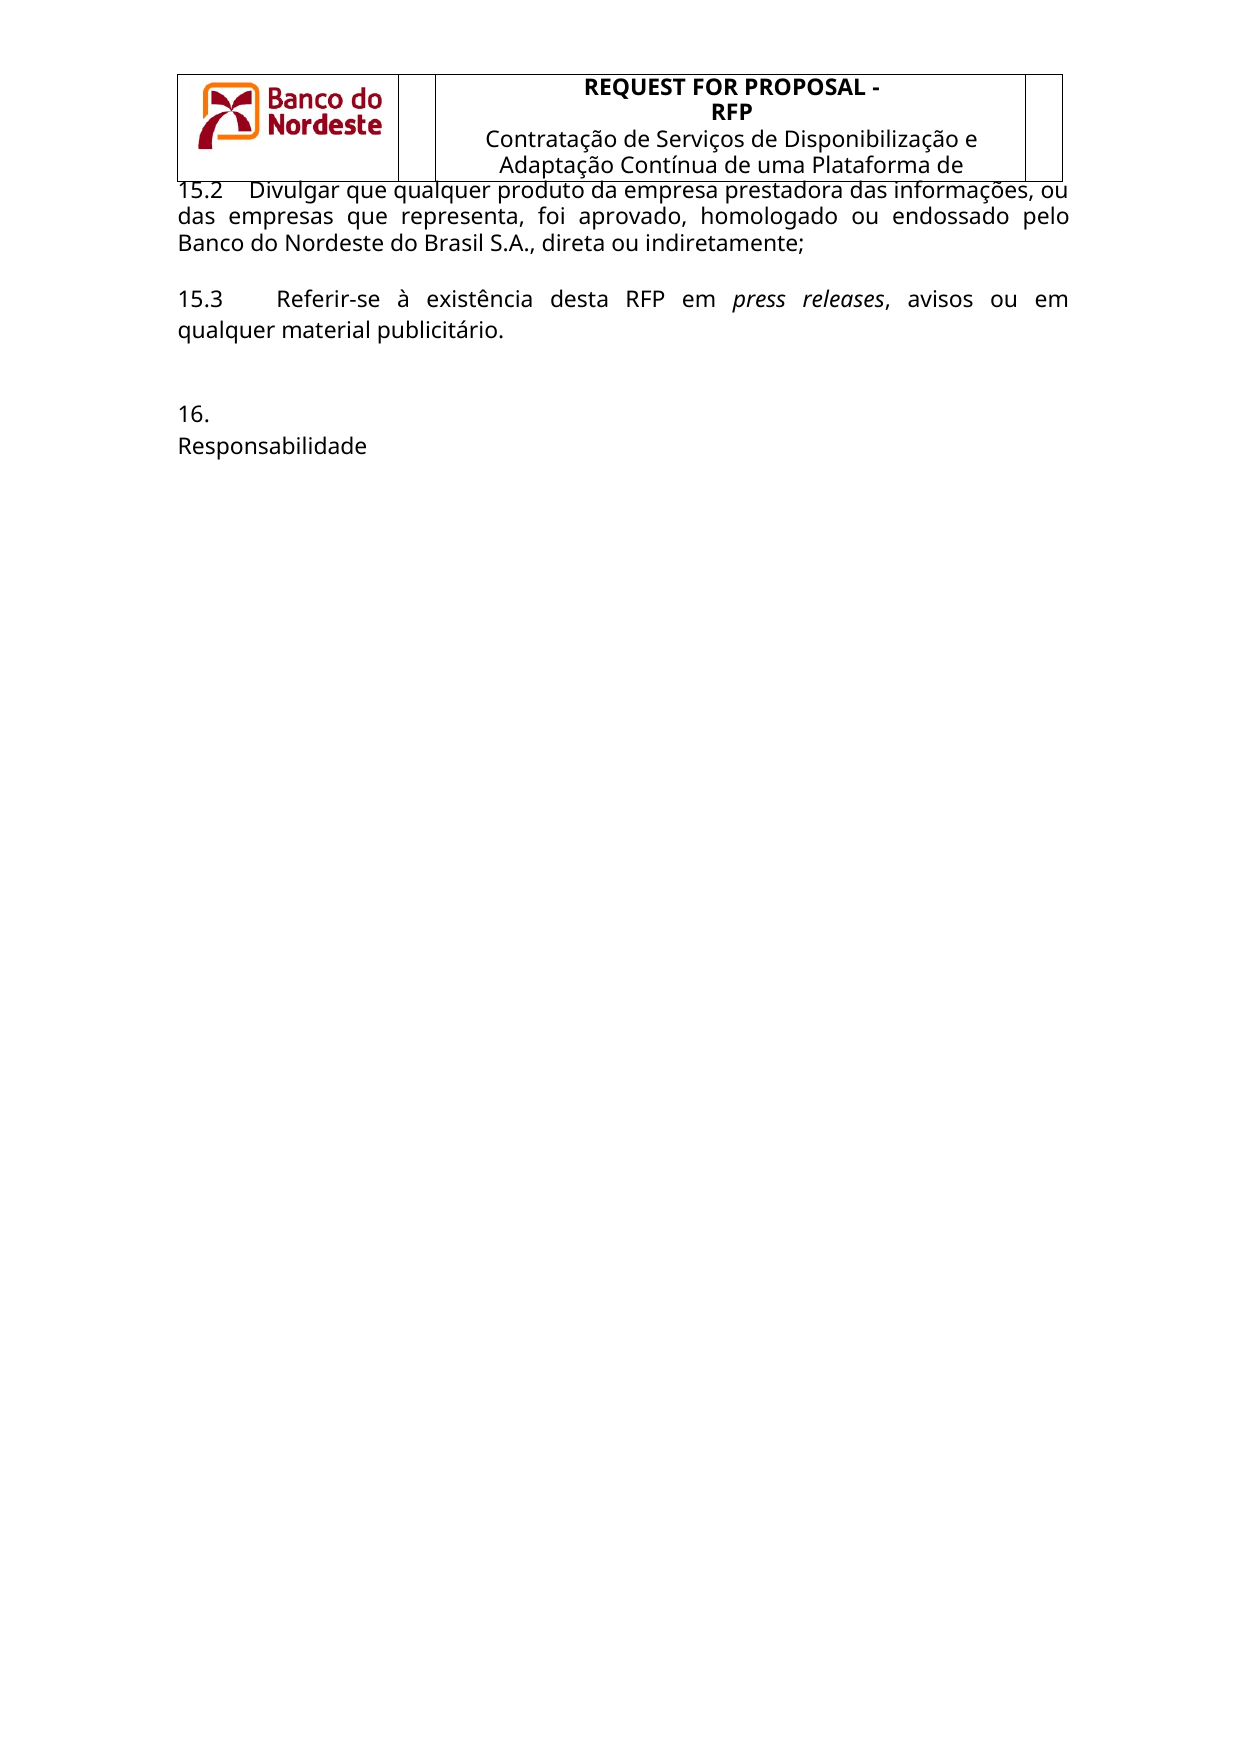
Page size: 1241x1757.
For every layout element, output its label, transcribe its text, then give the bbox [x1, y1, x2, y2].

text 15.3 Referir-se à existência desta RFP em press releases, avisos ou em qualquer material publicitário. [177, 283, 1069, 345]
picture [190, 75, 387, 155]
text 16. Responsabilidade [177, 398, 441, 461]
text 15.2 Divulgar que qualquer produto da empresa prestadora das informações, ou das empresas que representa, foi aprovado, homologado ou endossado pelo Banco do Nordeste do Brasil S.A., direta ou indiretamente; [177, 177, 1069, 256]
